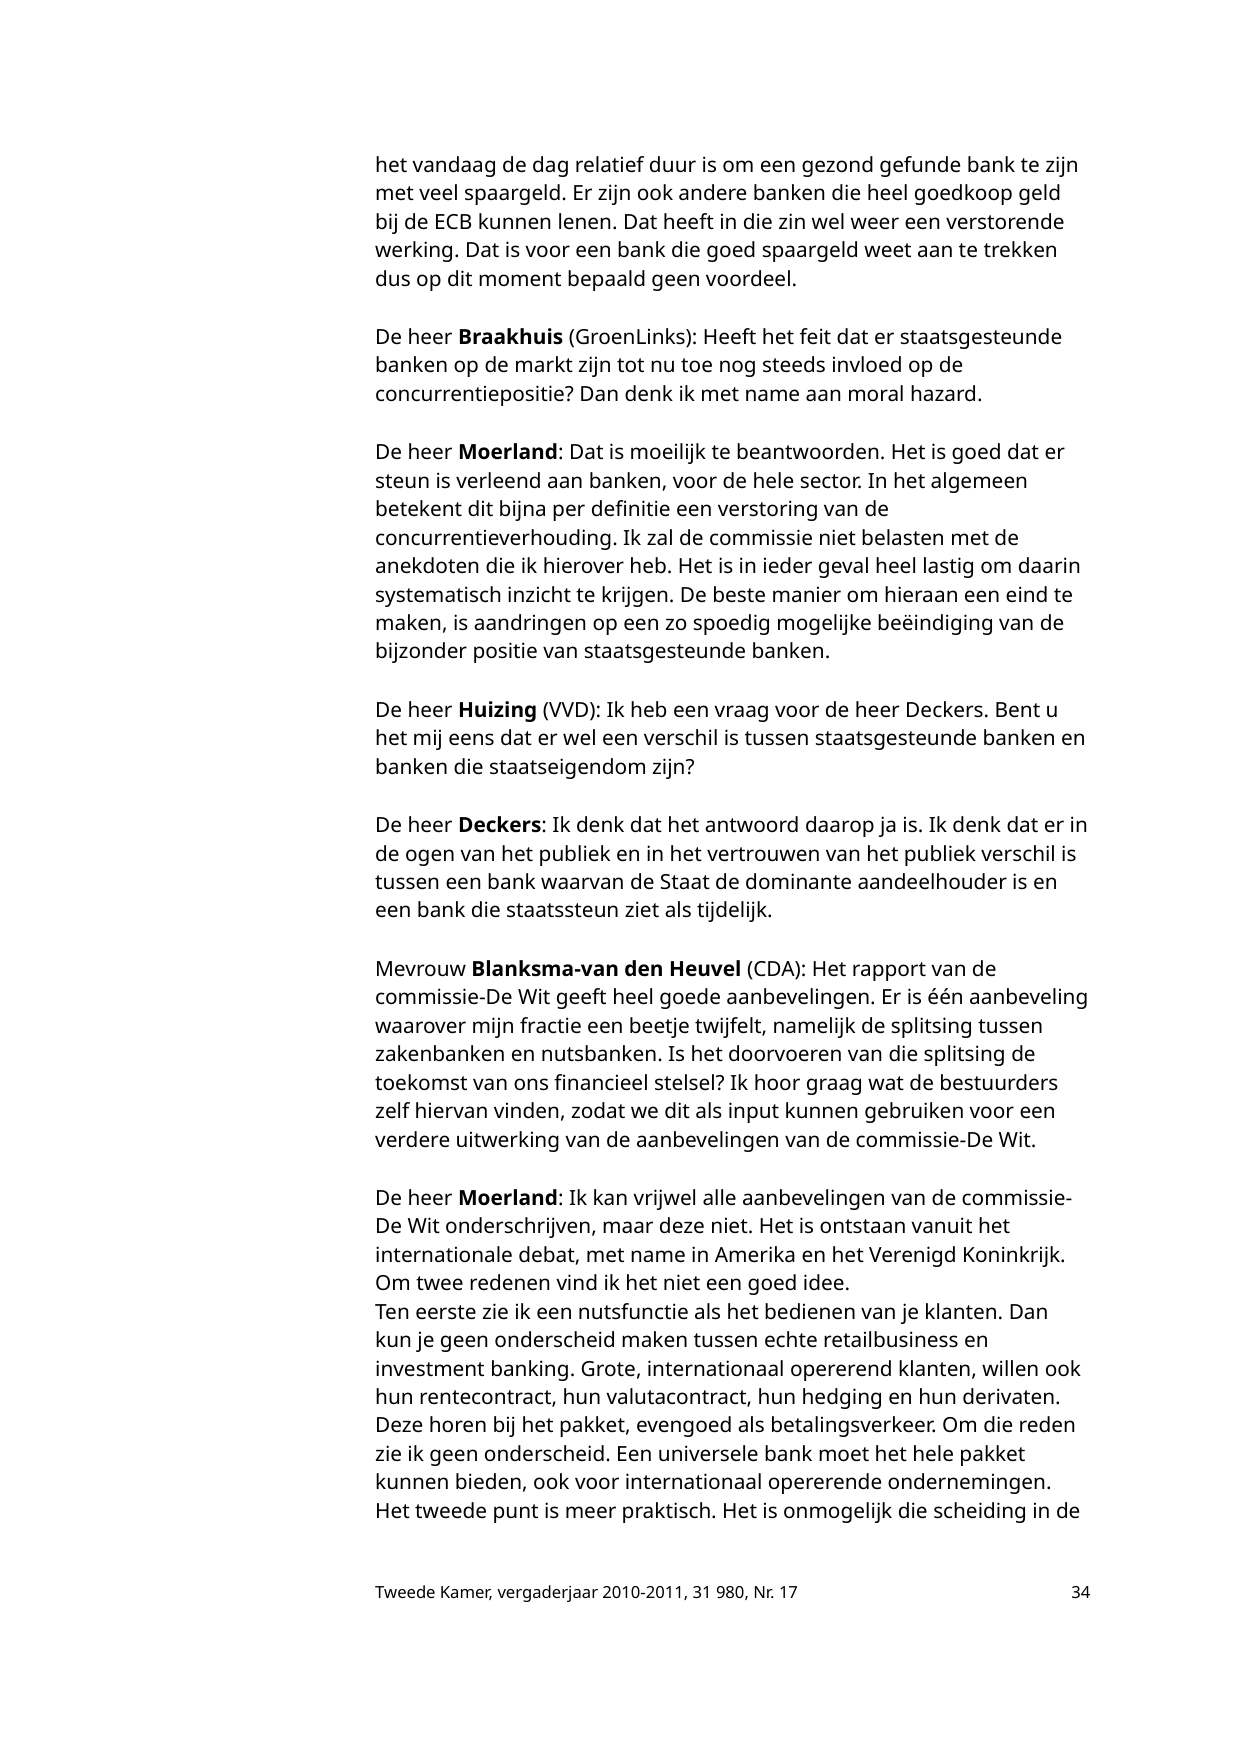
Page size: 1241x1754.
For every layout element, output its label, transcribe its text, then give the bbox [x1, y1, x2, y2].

text De heer Moerland: Dat is moeilijk te beantwoorden. Het is goed dat er steun is verleend aan banken, voor de hele sector. In het algemeen betekent dit bijna per definitie een verstoring van de concurrentieverhouding. Ik zal de commissie niet belasten met de anekdoten die ik hierover heb. Het is in ieder geval heel lastig om daarin systematisch inzicht te krijgen. De beste manier om hieraan een eind te maken, is aandringen op een zo spoedig mogelijke beëindiging van de bijzonder positie van staatsgesteunde banken. [375, 437, 1090, 665]
text De heer Deckers: Ik denk dat het antwoord daarop ja is. Ik denk dat er in de ogen van het publiek en in het vertrouwen van het publiek verschil is tussen een bank waarvan de Staat de dominante aandeelhouder is en een bank die staatssteun ziet als tijdelijk. [375, 810, 1090, 924]
text De heer Moerland: Ik kan vrijwel alle aanbevelingen van de commissie-De Wit onderschrijven, maar deze niet. Het is ontstaan vanuit het internationale debat, met name in Amerika en het Verenigd Koninkrijk. Om twee redenen vind ik het niet een goed idee. [375, 1183, 1090, 1297]
text Mevrouw Blanksma-van den Heuvel (CDA): Het rapport van de commissie-De Wit geeft heel goede aanbevelingen. Er is één aanbeveling waarover mijn fractie een beetje twijfelt, namelijk de splitsing tussen zakenbanken en nutsbanken. Is het doorvoeren van die splitsing de toekomst van ons financieel stelsel? Ik hoor graag wat de bestuurders zelf hiervan vinden, zodat we dit als input kunnen gebruiken voor een verdere uitwerking van de aanbevelingen van de commissie-De Wit. [375, 954, 1090, 1153]
text Het tweede punt is meer praktisch. Het is onmogelijk die scheiding in de [375, 1496, 1090, 1524]
text het vandaag de dag relatief duur is om een gezond gefunde bank te zijn met veel spaargeld. Er zijn ook andere banken die heel goedkoop geld bij de ECB kunnen lenen. Dat heeft in die zin wel weer een verstorende werking. Dat is voor een bank die goed spaargeld weet aan te trekken dus op dit moment bepaald geen voordeel. [375, 150, 1090, 292]
text De heer Braakhuis (GroenLinks): Heeft het feit dat er staatsgesteunde banken op de markt zijn tot nu toe nog steeds invloed op de concurrentiepositie? Dan denk ik met name aan moral hazard. [375, 322, 1090, 407]
text Ten eerste zie ik een nutsfunctie als het bedienen van je klanten. Dan kun je geen onderscheid maken tussen echte retailbusiness en investment banking. Grote, internationaal opererend klanten, willen ook hun rentecontract, hun valutacontract, hun hedging en hun derivaten. Deze horen bij het pakket, evengoed als betalingsverkeer. Om die reden zie ik geen onderscheid. Een universele bank moet het hele pakket kunnen bieden, ook voor internationaal opererende ondernemingen. [375, 1297, 1090, 1496]
text De heer Huizing (VVD): Ik heb een vraag voor de heer Deckers. Bent u het mij eens dat er wel een verschil is tussen staatsgesteunde banken en banken die staatseigendom zijn? [375, 695, 1090, 780]
